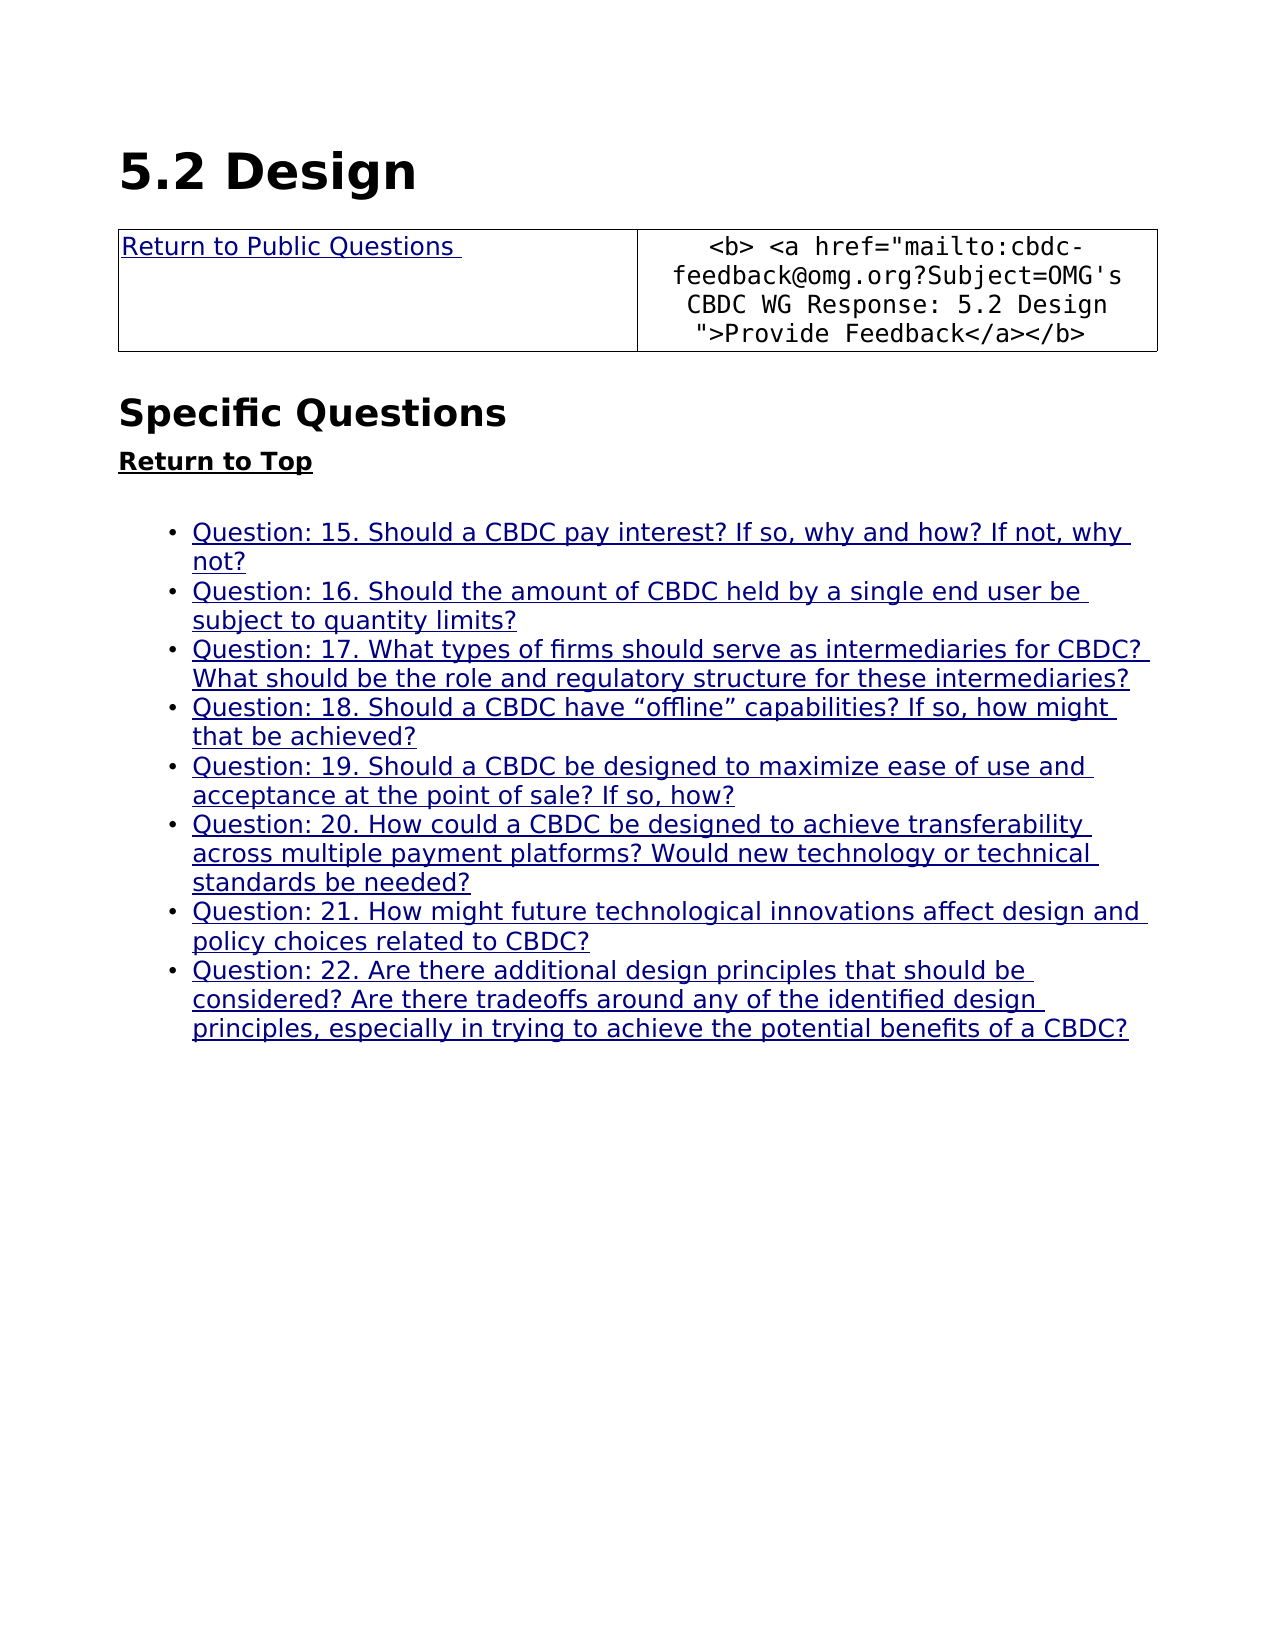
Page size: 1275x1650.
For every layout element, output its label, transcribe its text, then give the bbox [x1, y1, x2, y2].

list Question: 20. How could a CBDC be designed to achieve transferability across multiple payment platforms? Would new technology or technical standards be needed? [177, 810, 1157, 898]
list Question: 21. How might future technological innovations affect design and policy choices related to CBDC? [177, 898, 1157, 956]
list Question: 16. Should the amount of CBDC held by a single end user be subject to quantity limits? [177, 577, 1157, 635]
list Question: 17. What types of firms should serve as intermediaries for CBDC? What should be the role and regulatory structure for these intermediaries? [177, 635, 1157, 693]
subtitle Specific Questions [118, 391, 1157, 435]
list Question: 18. Should a CBDC have “offline” capabilities? If so, how might that be achieved? [177, 693, 1157, 752]
table_header <b> <a href="mailto:cbdc-feedback@omg.org?Subject=OMG's CBDC WG Response: 5.2 Design ">Provide Feedback</a></b> [638, 230, 1157, 351]
subtitle 5.2 Design [118, 143, 1157, 201]
list Question: 15. Should a CBDC pay interest? If so, why and how? If not, why not? [177, 518, 1157, 577]
list Question: 19. Should a CBDC be designed to maximize ease of use and acceptance at the point of sale? If so, how? [177, 752, 1157, 810]
list Question: 22. Are there additional design principles that should be considered? Are there tradeoffs around any of the identified design principles, especially in trying to achieve the potential benefits of a CBDC? [177, 956, 1157, 1043]
table_header Return to Public Questions [119, 230, 637, 351]
text Return to Top [118, 447, 1157, 476]
